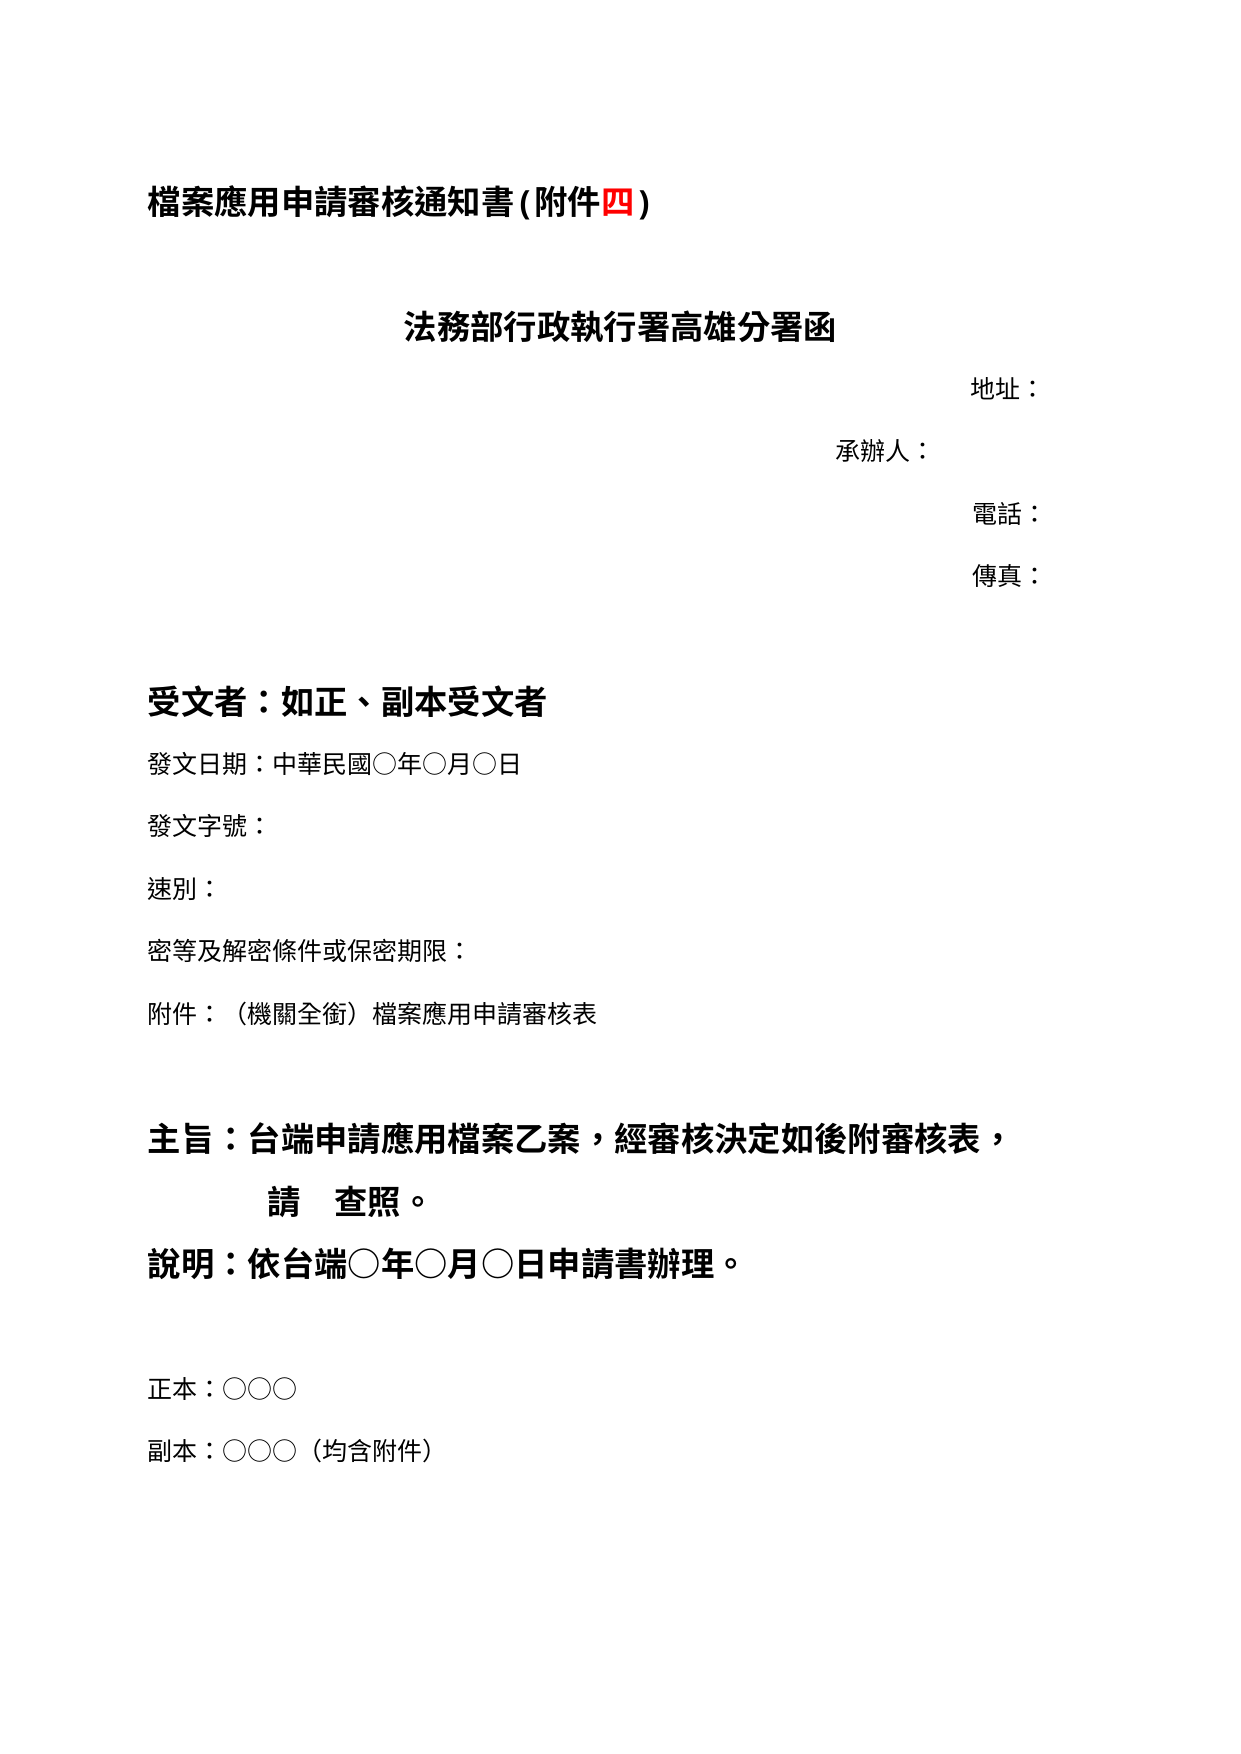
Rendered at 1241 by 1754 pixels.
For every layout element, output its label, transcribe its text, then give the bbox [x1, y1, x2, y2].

text 發文日期：中華民國○年○月○日 [148, 721, 1092, 783]
text 速別： [148, 846, 1092, 908]
text 檔案應用申請審核通知書(附件四) [148, 158, 1092, 221]
text 說明：依台端○年○月○日申請書辦理。 [148, 1221, 1092, 1283]
text 受文者：如正、副本受文者 [148, 658, 1092, 721]
text 法務部行政執行署高雄分署函 [148, 283, 1092, 346]
text 主旨：台端申請應用檔案乙案，經審核決定如後附審核表， [148, 1096, 1092, 1158]
text 附件：（機關全銜）檔案應用申請審核表 [148, 971, 1092, 1033]
text 發文字號： [148, 783, 1092, 846]
text 副本：○○○（均含附件） [148, 1408, 1092, 1471]
text 請 查照。 [148, 1158, 1092, 1221]
text 傳真： [148, 533, 1092, 596]
text 正本：○○○ [148, 1346, 1092, 1408]
text 密等及解密條件或保密期限： [148, 908, 1092, 971]
text 電話： [148, 471, 1092, 533]
text 承辦人： [148, 408, 1092, 471]
text 地址： [148, 346, 1092, 408]
